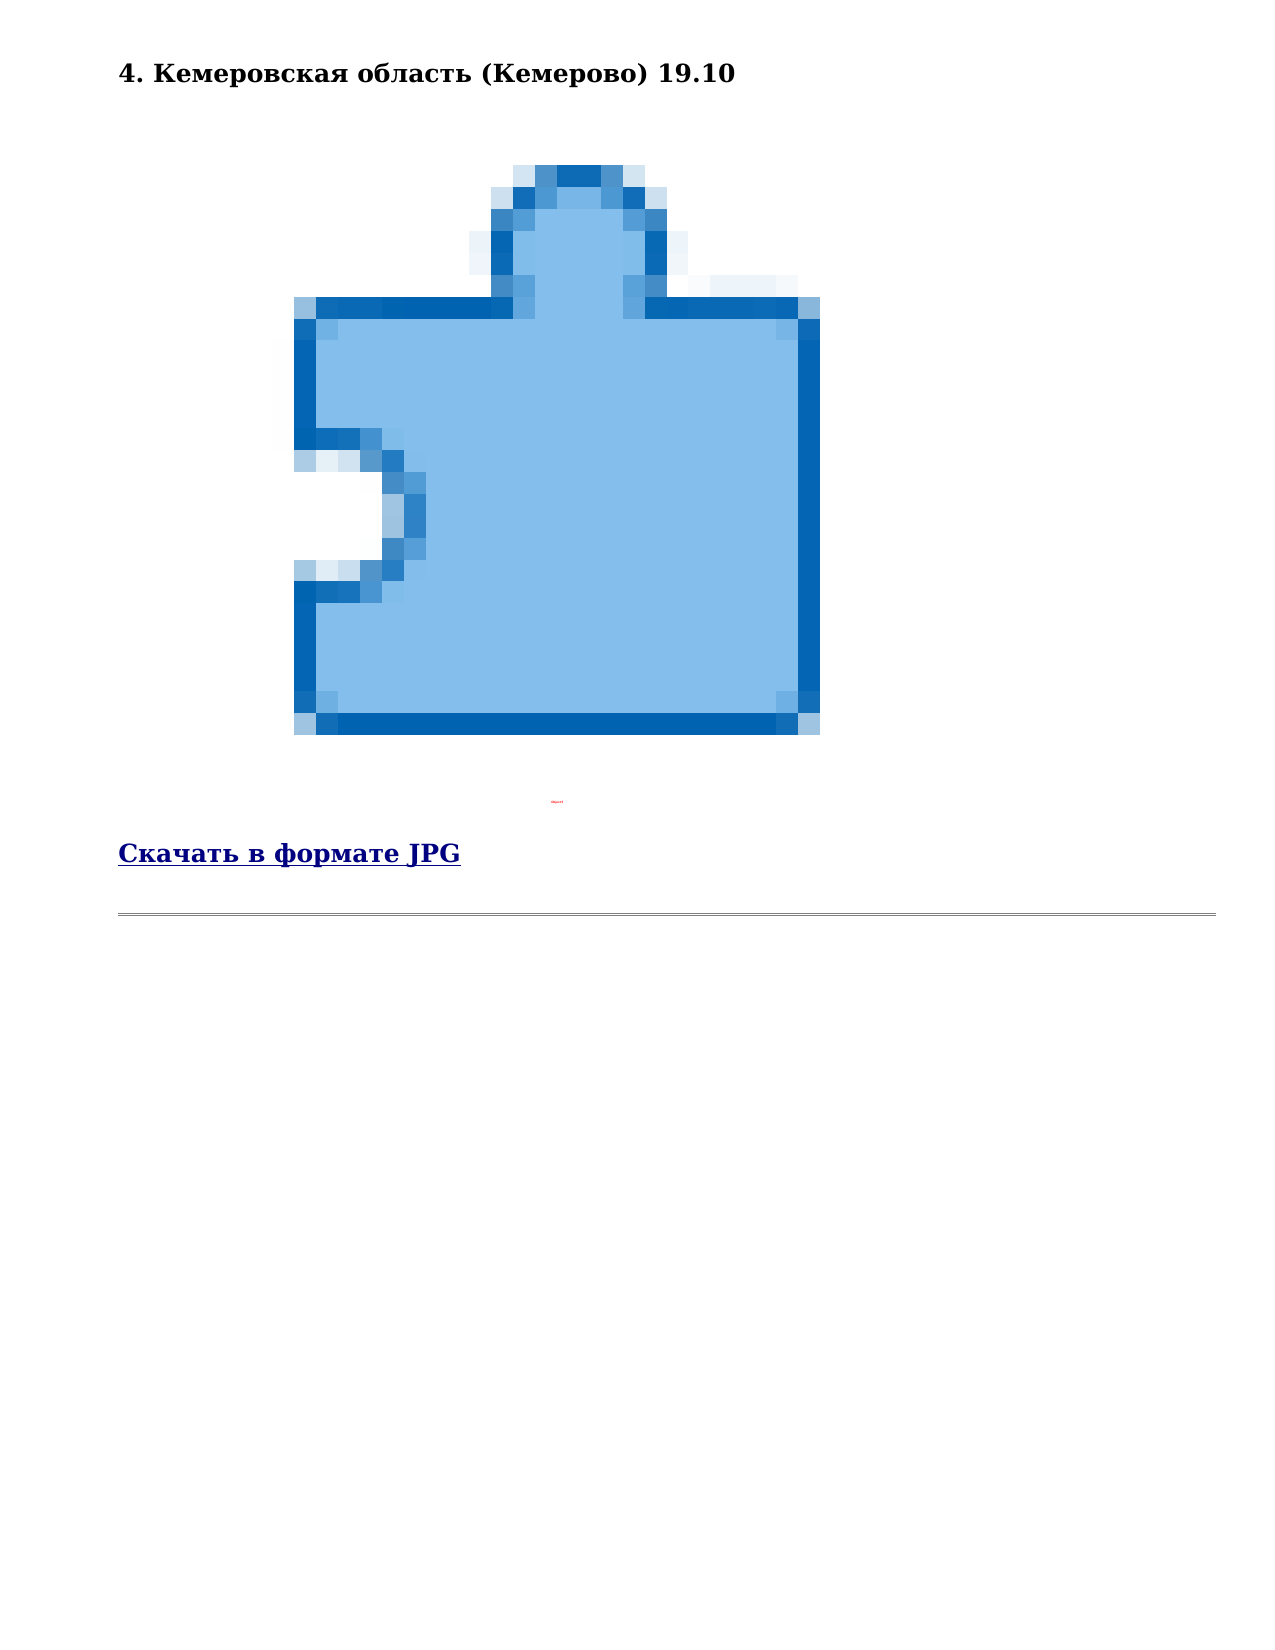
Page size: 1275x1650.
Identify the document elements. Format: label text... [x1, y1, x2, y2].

text Скачать в формате JPG [118, 839, 1216, 869]
subtitle 4. Кемеровская область (Кемерово) 19.10 [118, 59, 1216, 88]
